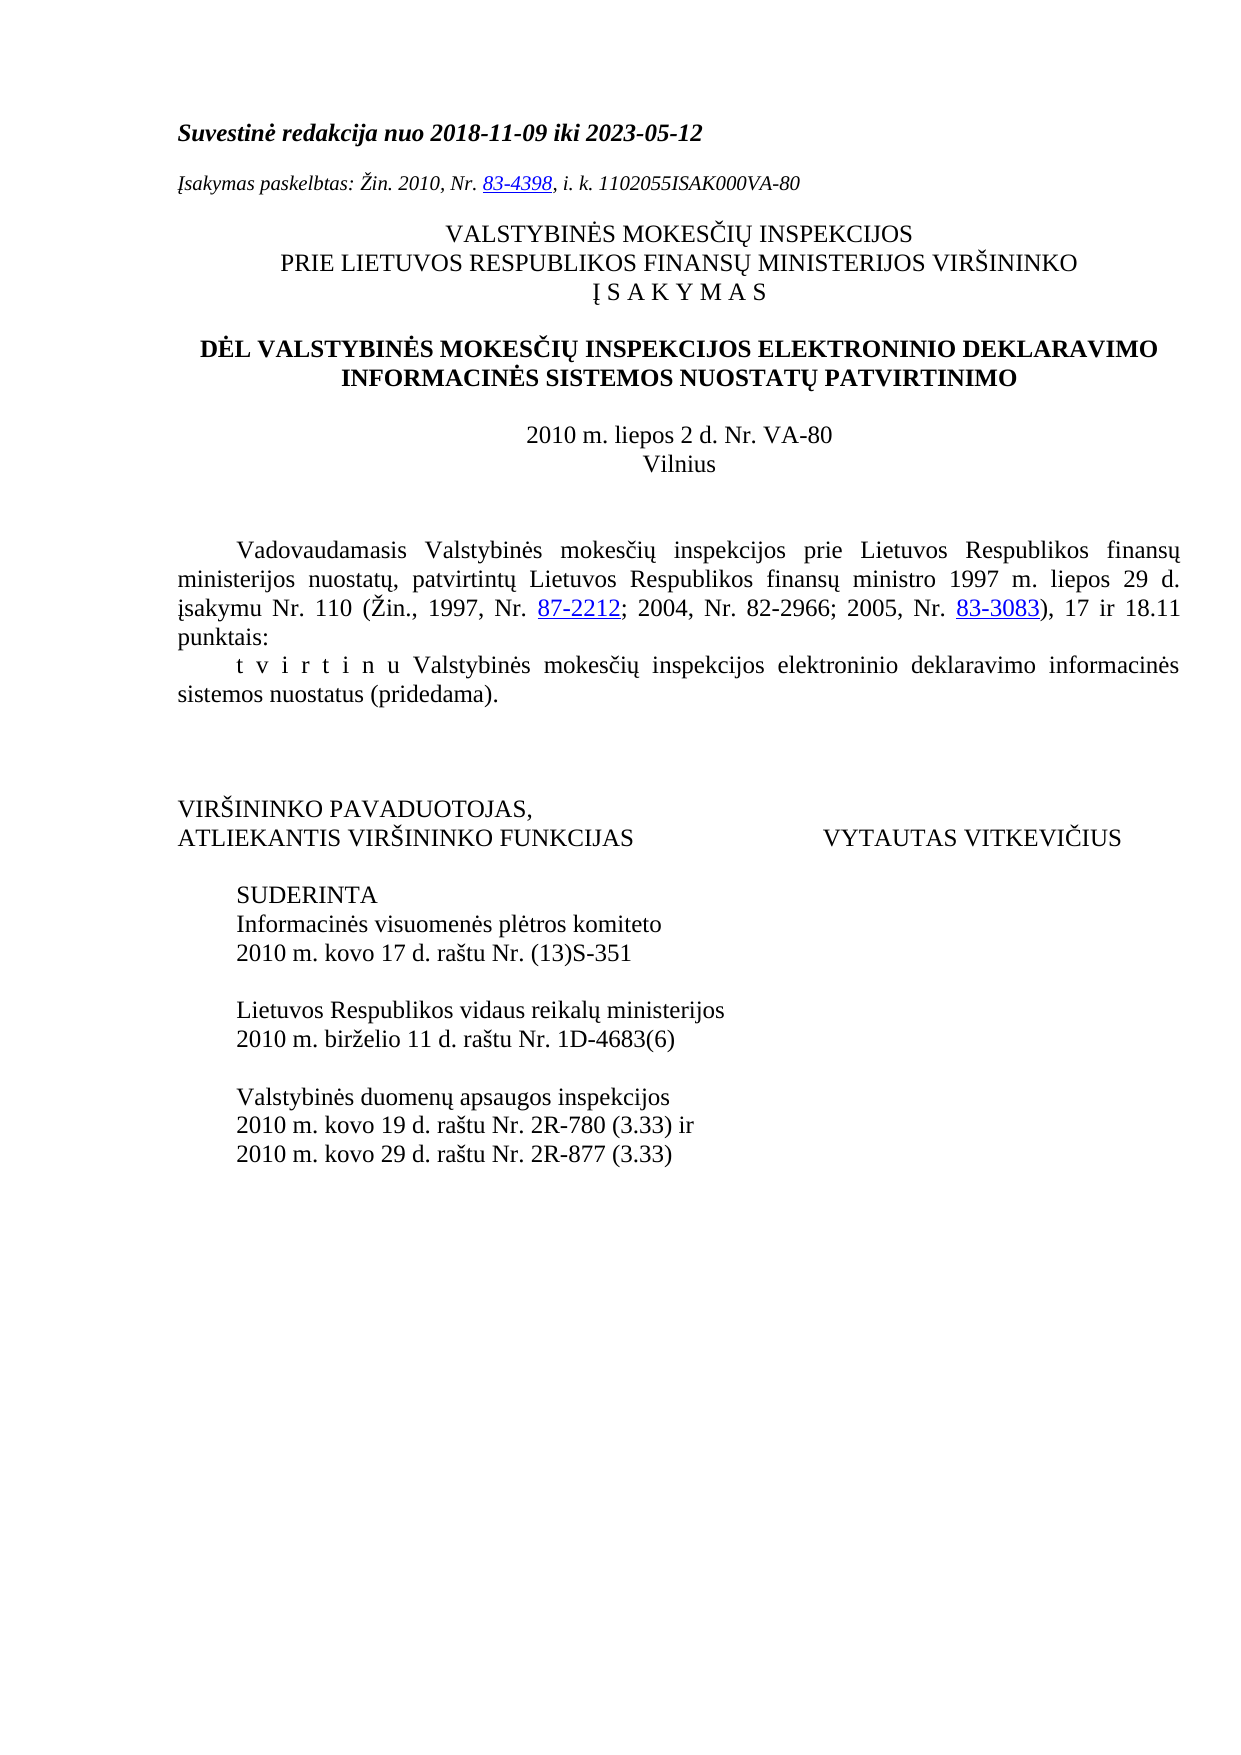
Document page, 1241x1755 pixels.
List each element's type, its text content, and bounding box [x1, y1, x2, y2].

text t v i r t i n u Valstybinės mokesčių inspekcijos elektroninio deklaravimo informacinės sistemos nuostatus (pridedama). [177, 650, 1181, 708]
text 2010 m. kovo 29 d. raštu Nr. 2R-877 (3.33) [177, 1139, 1181, 1168]
text 2010 m. birželio 11 d. raštu Nr. 1D-4683(6) [177, 1024, 1181, 1053]
text 2010 m. kovo 17 d. raštu Nr. (13)S-351 [177, 938, 1181, 967]
text Vilnius [177, 449, 1181, 478]
text Informacinės visuomenės plėtros komiteto [177, 909, 1181, 938]
text Lietuvos Respublikos vidaus reikalų ministerijos [177, 995, 1181, 1024]
text Įsakymas paskelbtas: Žin. 2010, Nr. 83-4398, i. k. 1102055ISAK000VA-80 [177, 171, 1181, 195]
text 2010 m. kovo 19 d. raštu Nr. 2R-780 (3.33) ir [177, 1110, 1181, 1139]
text PRIE LIETUVOS RESPUBLIKOS FINANSŲ MINISTERIJOS VIRŠININKO [177, 248, 1181, 277]
text SUDERINTA [177, 880, 1181, 909]
text Vadovaudamasis Valstybinės mokesčių inspekcijos prie Lietuvos Respublikos finansų ministerijos nuostatų, patvirtintų Lietuvos Respublikos finansų ministro 1997 m. liepos 29 d. įsakymu Nr. 110 (Žin., 1997, Nr. 87-2212; 2004, Nr. 82-2966; 2005, Nr. 83-3083), 17 ir 18.11 punktais: [177, 535, 1181, 650]
text 2010 m. liepos 2 d. Nr. VA-80 [177, 420, 1181, 449]
text Viršininko pavaduotojas, [177, 794, 1181, 823]
text dėl VALSTYBINĖS MOKESČIŲ INSPEKCIJOS ELEKTRONINIO DEKLARAVIMO INFORMACINĖS SISTEMOS NUOSTATŲ PATVIRTINIMO [177, 334, 1181, 392]
text atliekantis viršininko funkcijas Vytautas Vitkevičius [177, 823, 1181, 852]
text Suvestinė redakcija nuo 2018-11-09 iki 2023-05-12 [177, 118, 1181, 147]
text Į S A K Y M A S [177, 277, 1181, 305]
text VALSTYBINĖS MOKESČIŲ INSPEKCIJOS [177, 219, 1181, 248]
text Valstybinės duomenų apsaugos inspekcijos [177, 1082, 1181, 1110]
